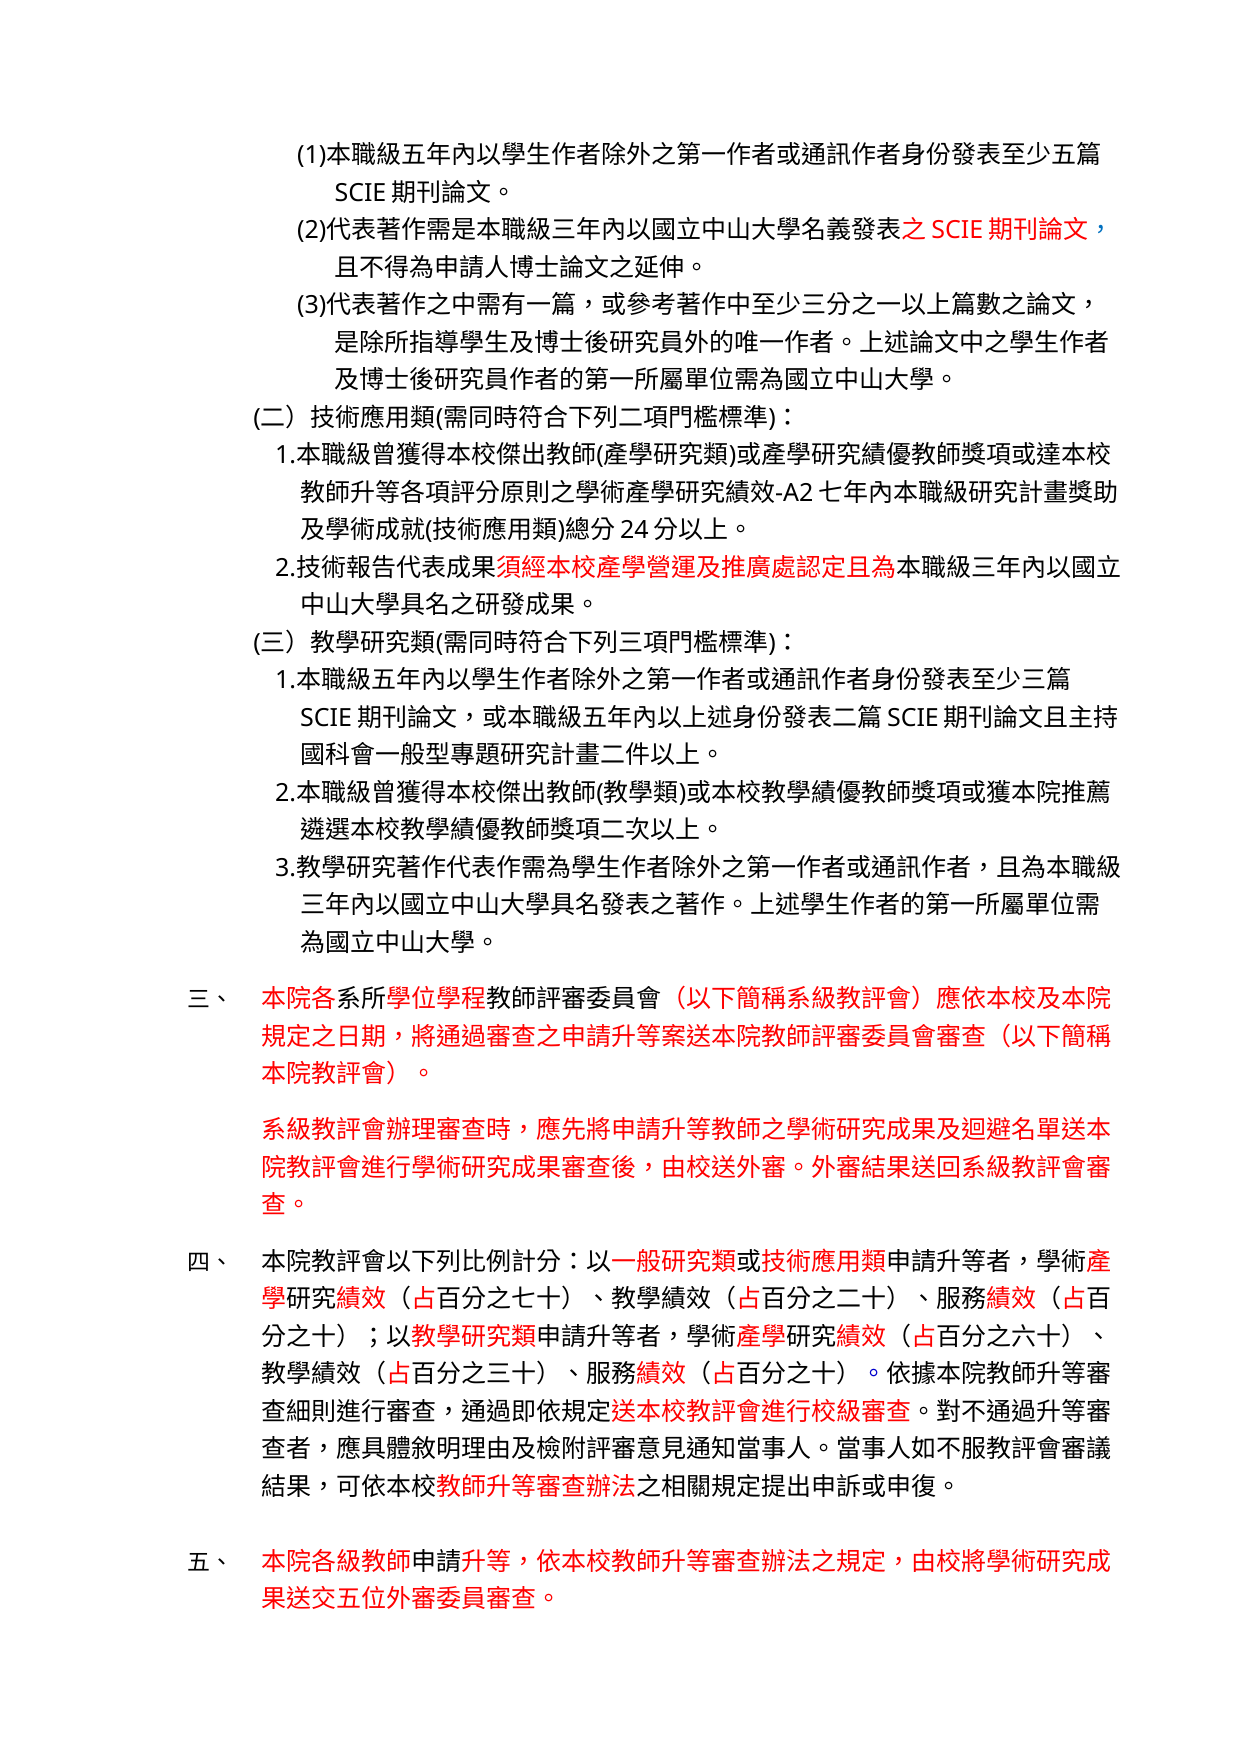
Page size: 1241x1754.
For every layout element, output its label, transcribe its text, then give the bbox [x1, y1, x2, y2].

text (三）教學研究類(需同時符合下列三項門檻標準)： [253, 622, 1122, 659]
text 3.教學研究著作代表作需為學生作者除外之第一作者或通訊作者，且為本職級三年內以國立中山大學具名發表之著作。上述學生作者的第一所屬單位需為國立中山大學。 [275, 847, 1122, 959]
text 1.本職級五年內以學生作者除外之第一作者或通訊作者身份發表至少三篇SCIE期刊論文，或本職級五年內以上述身份發表二篇SCIE期刊論文且主持國科會一般型專題研究計畫二件以上。 [275, 659, 1122, 772]
text (2)代表著作需是本職級三年內以國立中山大學名義發表之SCIE期刊論文，且不得為申請人博士論文之延伸。 [297, 209, 1122, 284]
list 本院教評會以下列比例計分：以一般研究類或技術應用類申請升等者，學術產學研究績效（占百分之七十）、教學績效（占百分之二十）、服務績效（占百分之十）；以教學研究類申請升等者，學術產學研究績效（占百分之六十）、教學績效（占百分之三十）、服務績效（占百分之十）。依據本院教師升等審查細則進行審查，通過即依規定送本校教評會進行校級審查。對不通過升等審查者，應具體敘明理由及檢附評審意見通知當事人。當事人如不服教評會審議結果，可依本校教師升等審查辦法之相關規定提出申訴或申復。 [187, 1241, 1122, 1503]
text (1)本職級五年內以學生作者除外之第一作者或通訊作者身份發表至少五篇SCIE期刊論文。 [297, 134, 1122, 209]
text 系級教評會辦理審查時，應先將申請升等教師之學術研究成果及迴避名單送本院教評會進行學術研究成果審查後，由校送外審。外審結果送回系級教評會審查。 [261, 1109, 1122, 1222]
text 1.本職級曾獲得本校傑出教師(產學研究類)或產學研究績優教師獎項或達本校教師升等各項評分原則之學術產學研究績效-A2七年內本職級研究計畫獎助及學術成就(技術應用類)總分24分以上。 [275, 434, 1122, 547]
text (3)代表著作之中需有一篇，或參考著作中至少三分之一以上篇數之論文，是除所指導學生及博士後研究員外的唯一作者。上述論文中之學生作者及博士後研究員作者的第一所屬單位需為國立中山大學。 [297, 284, 1122, 397]
text 2.技術報告代表成果須經本校產學營運及推廣處認定且為本職級三年內以國立中山大學具名之研發成果。 [275, 547, 1122, 622]
text 2.本職級曾獲得本校傑出教師(教學類)或本校教學績優教師獎項或獲本院推薦遴選本校教學績優教師獎項二次以上。 [275, 772, 1122, 847]
list 本院各系所學位學程教師評審委員會（以下簡稱系級教評會）應依本校及本院規定之日期，將通過審查之申請升等案送本院教師評審委員會審查（以下簡稱本院教評會）。 [187, 978, 1122, 1091]
list 本院各級教師申請升等，依本校教師升等審查辦法之規定，由校將學術研究成果送交五位外審委員審查。 [187, 1541, 1122, 1616]
text (二）技術應用類(需同時符合下列二項門檻標準)： [253, 397, 1122, 434]
